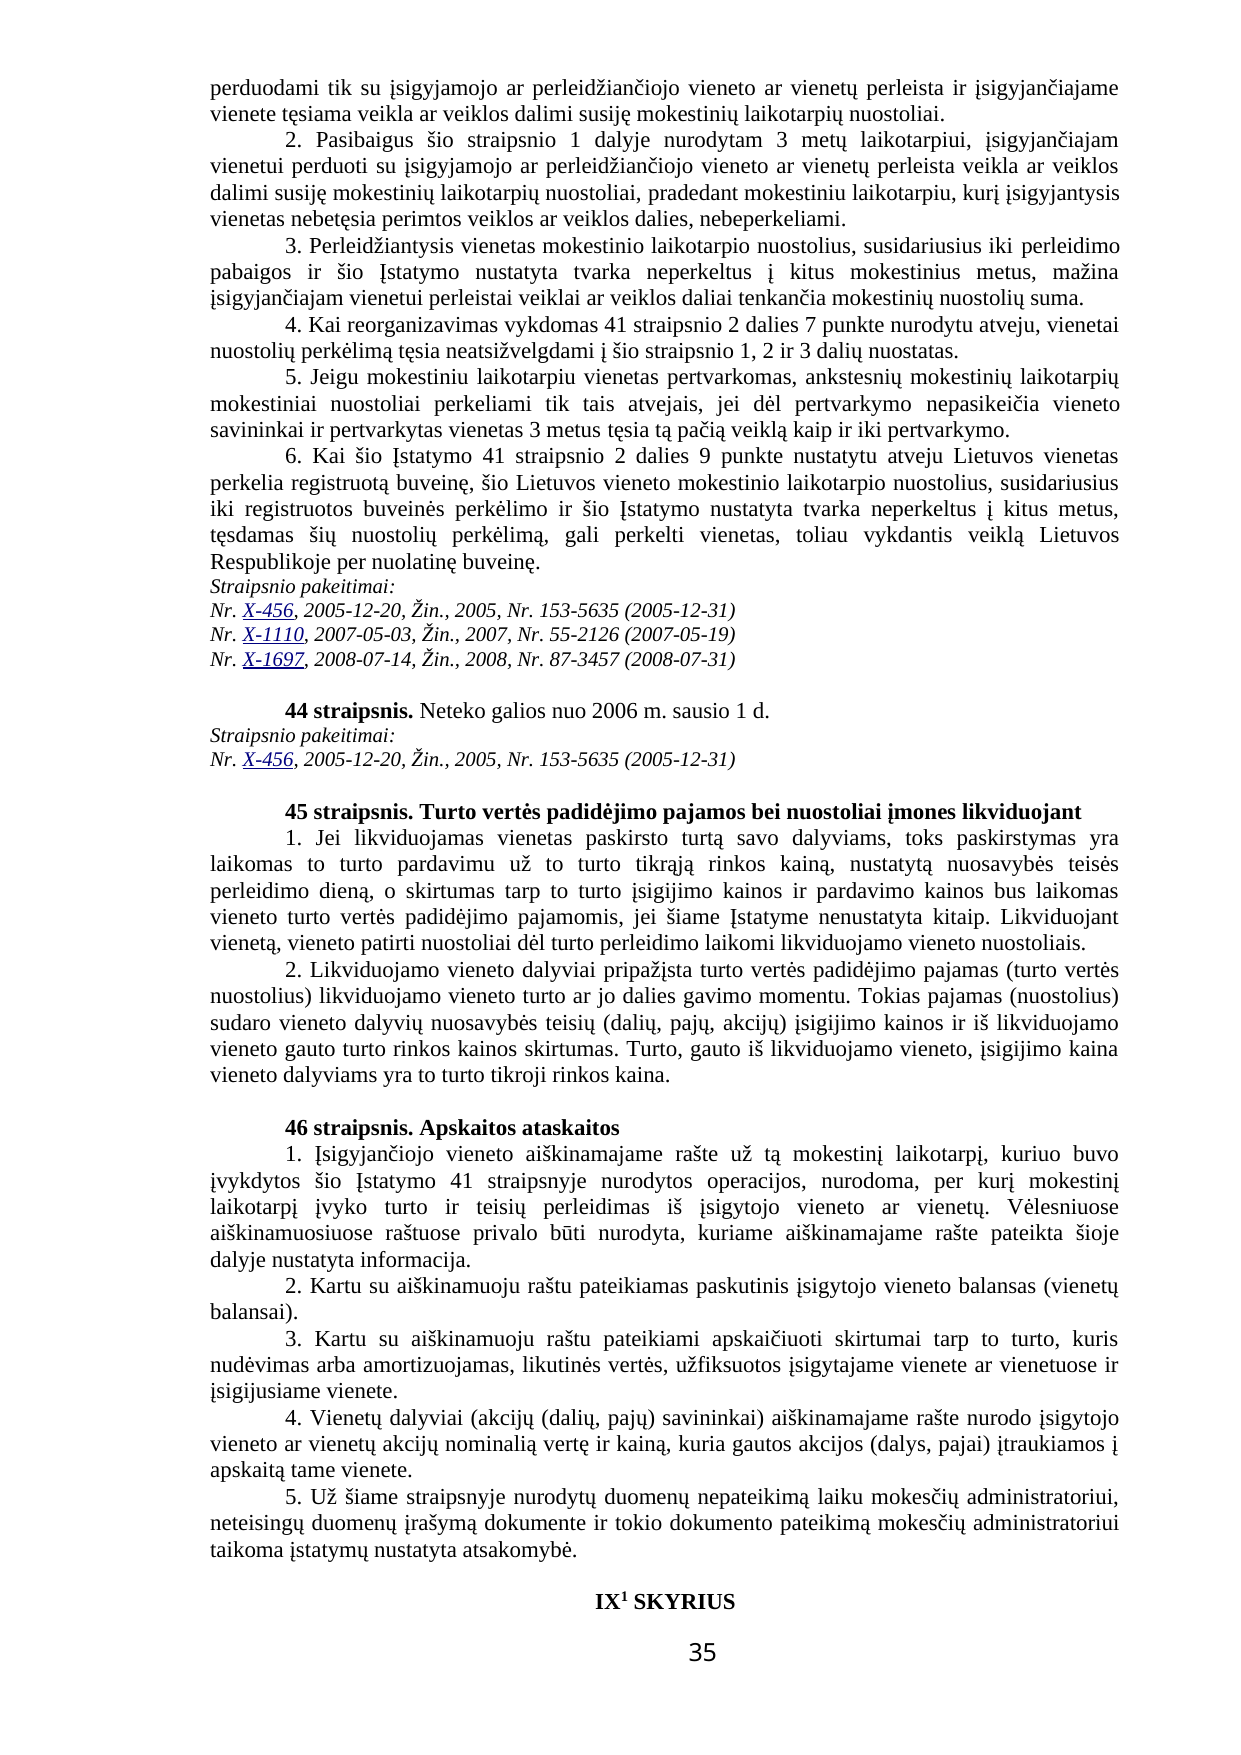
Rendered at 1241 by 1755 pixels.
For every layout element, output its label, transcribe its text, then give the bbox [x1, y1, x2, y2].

subtitle 46 straipsnis. Apskaitos ataskaitos [210, 1114, 1120, 1140]
text 1. Jei likviduojamas vienetas paskirsto turtą savo dalyviams, toks paskirstymas yra laikomas to turto pardavimu už to turto tikrąją rinkos kainą, nustatytą nuosavybės teisės perleidimo dieną, o skirtumas tarp to turto įsigijimo kainos ir pardavimo kainos bus laikomas vieneto turto vertės padidėjimo pajamomis, jei šiame Įstatyme nenustatyta kitaip. Likviduojant vienetą, vieneto patirti nuostoliai dėl turto perleidimo laikomi likviduojamo vieneto nuostoliais. [210, 824, 1120, 956]
text 4. Kai reorganizavimas vykdomas 41 straipsnio 2 dalies 7 punkte nurodytu atveju, vienetai nuostolių perkėlimą tęsia neatsižvelgdami į šio straipsnio 1, 2 ir 3 dalių nuostatas. [210, 311, 1120, 363]
text 1. Įsigyjančiojo vieneto aiškinamajame rašte už tą mokestinį laikotarpį, kuriuo buvo įvykdytos šio Įstatymo 41 straipsnyje nurodytos operacijos, nurodoma, per kurį mokestinį laikotarpį įvyko turto ir teisių perleidimas iš įsigytojo vieneto ar vienetų. Vėlesniuose aiškinamuosiuose raštuose privalo būti nurodyta, kuriame aiškinamajame rašte pateikta šioje dalyje nustatyta informacija. [210, 1140, 1120, 1272]
text Nr. X-456, 2005-12-20, Žin., 2005, Nr. 153-5635 (2005-12-31) [210, 747, 1120, 771]
text IX1 SKYRIUS [210, 1588, 1120, 1615]
text Nr. X-1697, 2008-07-14, Žin., 2008, Nr. 87-3457 (2008-07-31) [210, 646, 1120, 671]
text Straipsnio pakeitimai: [210, 574, 1120, 598]
text 4. Vienetų dalyviai (akcijų (dalių, pajų) savininkai) aiškinamajame rašte nurodo įsigytojo vieneto ar vienetų akcijų nominalią vertę ir kainą, kuria gautos akcijos (dalys, pajai) įtraukiamos į apskaitą tame vienete. [210, 1404, 1120, 1483]
text 3. Kartu su aiškinamuoju raštu pateikiami apskaičiuoti skirtumai tarp to turto, kuris nudėvimas arba amortizuojamas, likutinės vertės, užfiksuotos įsigytajame vienete ar vienetuose ir įsigijusiame vienete. [210, 1325, 1120, 1404]
text 5. Jeigu mokestiniu laikotarpiu vienetas pertvarkomas, ankstesnių mokestinių laikotarpių mokestiniai nuostoliai perkeliami tik tais atvejais, jei dėl pertvarkymo nepasikeičia vieneto savininkai ir pertvarkytas vienetas 3 metus tęsia tą pačią veiklą kaip ir iki pertvarkymo. [210, 363, 1120, 442]
text 44 straipsnis. Neteko galios nuo 2006 m. sausio 1 d. [210, 697, 1120, 723]
text 5. Už šiame straipsnyje nurodytų duomenų nepateikimą laiku mokesčių administratoriui, neteisingų duomenų įrašymą dokumente ir tokio dokumento pateikimą mokesčių administratoriui taikoma įstatymų nustatyta atsakomybė. [210, 1483, 1120, 1562]
text 3. Perleidžiantysis vienetas mokestinio laikotarpio nuostolius, susidariusius iki perleidimo pabaigos ir šio Įstatymo nustatyta tvarka neperkeltus į kitus mokestinius metus, mažina įsigyjančiajam vienetui perleistai veiklai ar veiklos daliai tenkančia mokestinių nuostolių suma. [210, 232, 1120, 311]
text Nr. X-456, 2005-12-20, Žin., 2005, Nr. 153-5635 (2005-12-31) [210, 598, 1120, 622]
text 45 straipsnis. Turto vertės padidėjimo pajamos bei nuostoliai įmones likviduojant [285, 798, 1120, 824]
text Nr. X-1110, 2007-05-03, Žin., 2007, Nr. 55-2126 (2007-05-19) [210, 622, 1120, 646]
text 2. Likviduojamo vieneto dalyviai pripažįsta turto vertės padidėjimo pajamas (turto vertės nuostolius) likviduojamo vieneto turto ar jo dalies gavimo momentu. Tokias pajamas (nuostolius) sudaro vieneto dalyvių nuosavybės teisių (dalių, pajų, akcijų) įsigijimo kainos ir iš likviduojamo vieneto gauto turto rinkos kainos skirtumas. Turto, gauto iš likviduojamo vieneto, įsigijimo kaina vieneto dalyviams yra to turto tikroji rinkos kaina. [210, 956, 1120, 1088]
text 2. Kartu su aiškinamuoju raštu pateikiamas paskutinis įsigytojo vieneto balansas (vienetų balansai). [210, 1272, 1120, 1325]
text Straipsnio pakeitimai: [210, 723, 1120, 747]
text 2. Pasibaigus šio straipsnio 1 dalyje nurodytam 3 metų laikotarpiui, įsigyjančiajam vienetui perduoti su įsigyjamojo ar perleidžiančiojo vieneto ar vienetų perleista veikla ar veiklos dalimi susiję mokestinių laikotarpių nuostoliai, pradedant mokestiniu laikotarpiu, kurį įsigyjantysis vienetas nebetęsia perimtos veiklos ar veiklos dalies, nebeperkeliami. [210, 126, 1120, 232]
text 6. Kai šio Įstatymo 41 straipsnio 2 dalies 9 punkte nustatytu atveju Lietuvos vienetas perkelia registruotą buveinę, šio Lietuvos vieneto mokestinio laikotarpio nuostolius, susidariusius iki registruotos buveinės perkėlimo ir šio Įstatymo nustatyta tvarka neperkeltus į kitus metus, tęsdamas šių nuostolių perkėlimą, gali perkelti vienetas, toliau vykdantis veiklą Lietuvos Respublikoje per nuolatinę buveinę. [210, 442, 1120, 574]
text perduodami tik su įsigyjamojo ar perleidžiančiojo vieneto ar vienetų perleista ir įsigyjančiajame vienete tęsiama veikla ar veiklos dalimi susiję mokestinių laikotarpių nuostoliai. [210, 73, 1120, 126]
